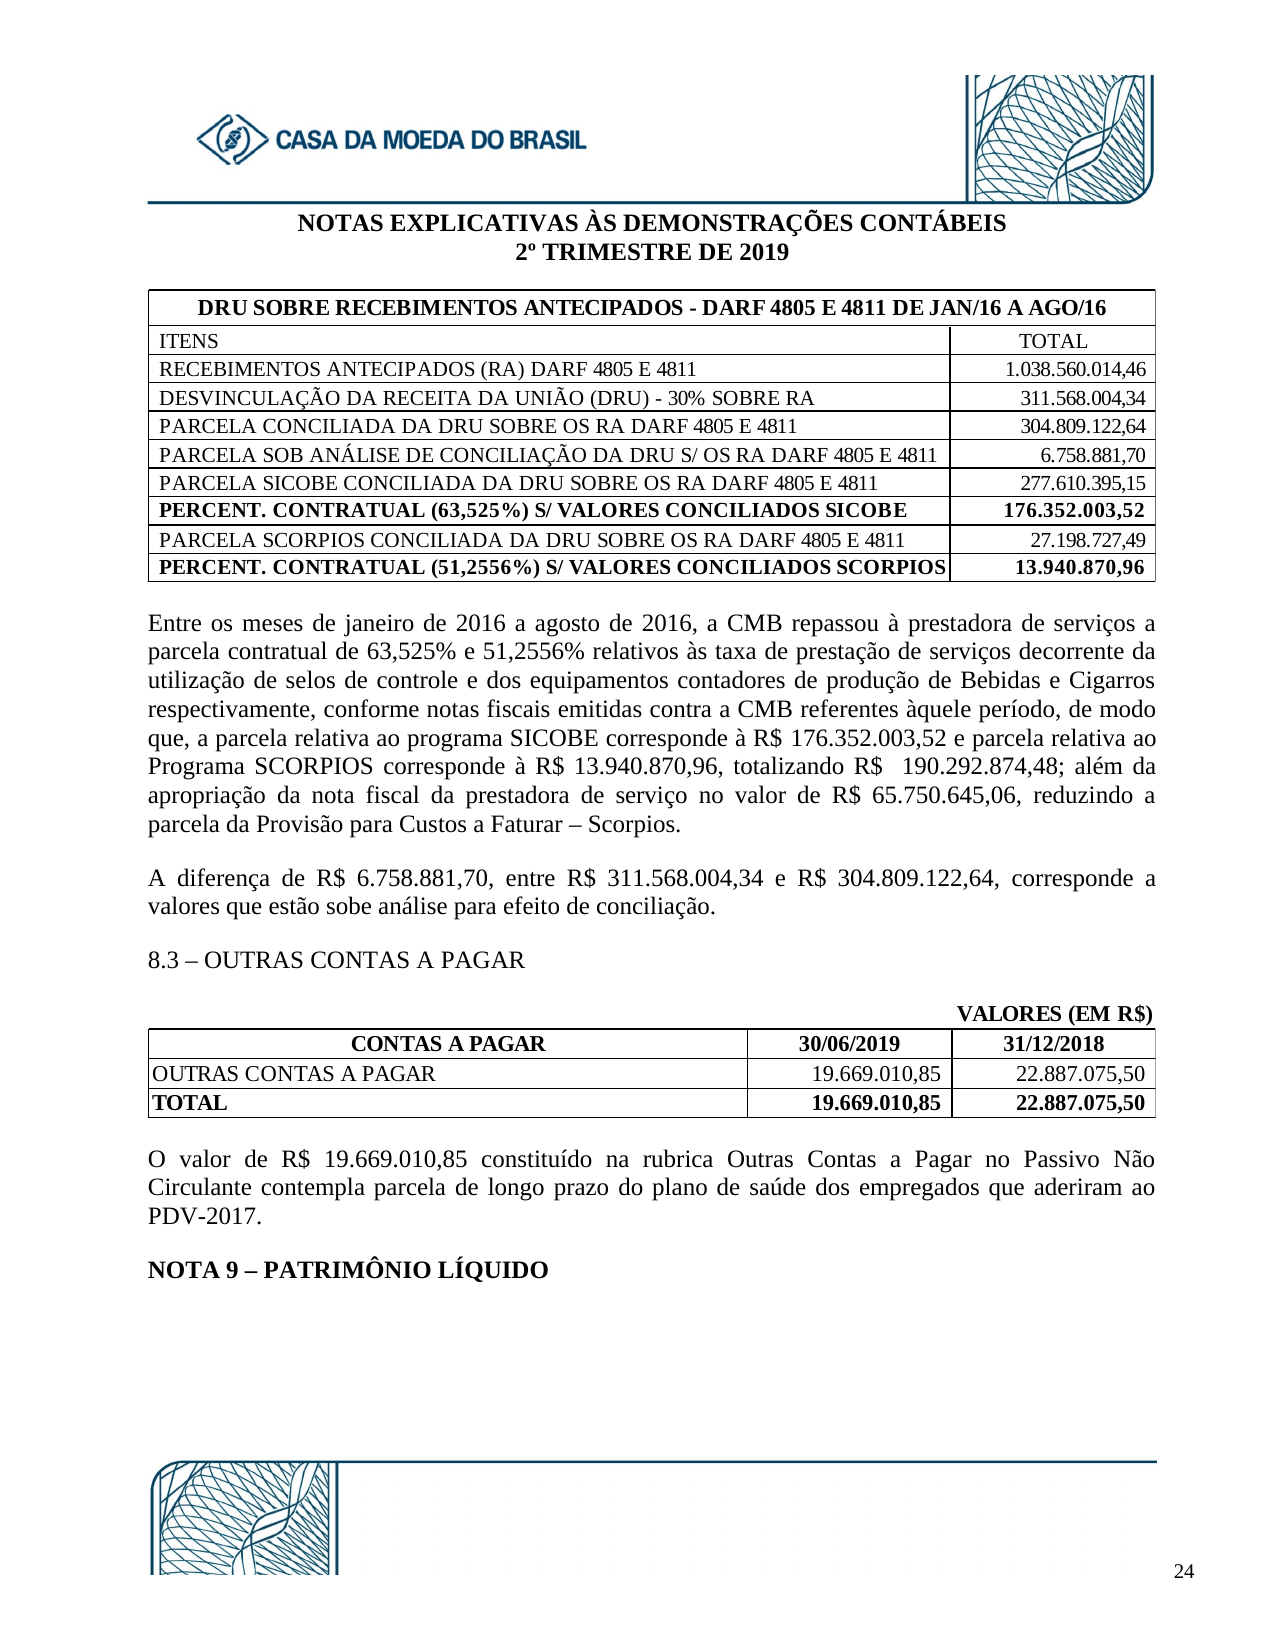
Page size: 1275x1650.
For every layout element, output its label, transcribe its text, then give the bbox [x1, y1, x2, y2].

text Entre os meses de janeiro de 2016 a agosto de 2016, a CMB repassou à prestadora de serviços a parcela contratual de 63,525% e 51,2556% relativos às taxa de prestação de serviços decorrente da utilização de selos de controle e dos equipamentos contadores de produção de Bebidas e Cigarros respectivamente, conforme notas fiscais emitidas contra a CMB referentes àquele período, de modo que, a parcela relativa ao programa SICOBE corresponde à R$ 176.352.003,52 e parcela relativa ao Programa SCORPIOS corresponde à R$ 13.940.870,96, totalizando R$ 190.292.874,48; além da apropriação da nota fiscal da prestadora de serviço no valor de R$ 65.750.645,06, reduzindo a parcela da Provisão para Custos a Faturar – Scorpios. [148, 608, 1157, 838]
text O valor de R$ 19.669.010,85 constituído na rubrica Outras Contas a Pagar no Passivo Não Circulante contempla parcela de longo prazo do plano de saúde dos empregados que aderiram ao PDV-2017. [148, 1144, 1157, 1230]
text NOTA 9 – PATRIMÔNIO LÍQUIDO [148, 1255, 1157, 1284]
text A diferença de R$ 6.758.881,70, entre R$ 311.568.004,34 e R$ 304.809.122,64, corresponde a valores que estão sobe análise para efeito de conciliação. [148, 863, 1157, 920]
text 8.3 – OUTRAS CONTAS A PAGAR [148, 945, 1157, 974]
